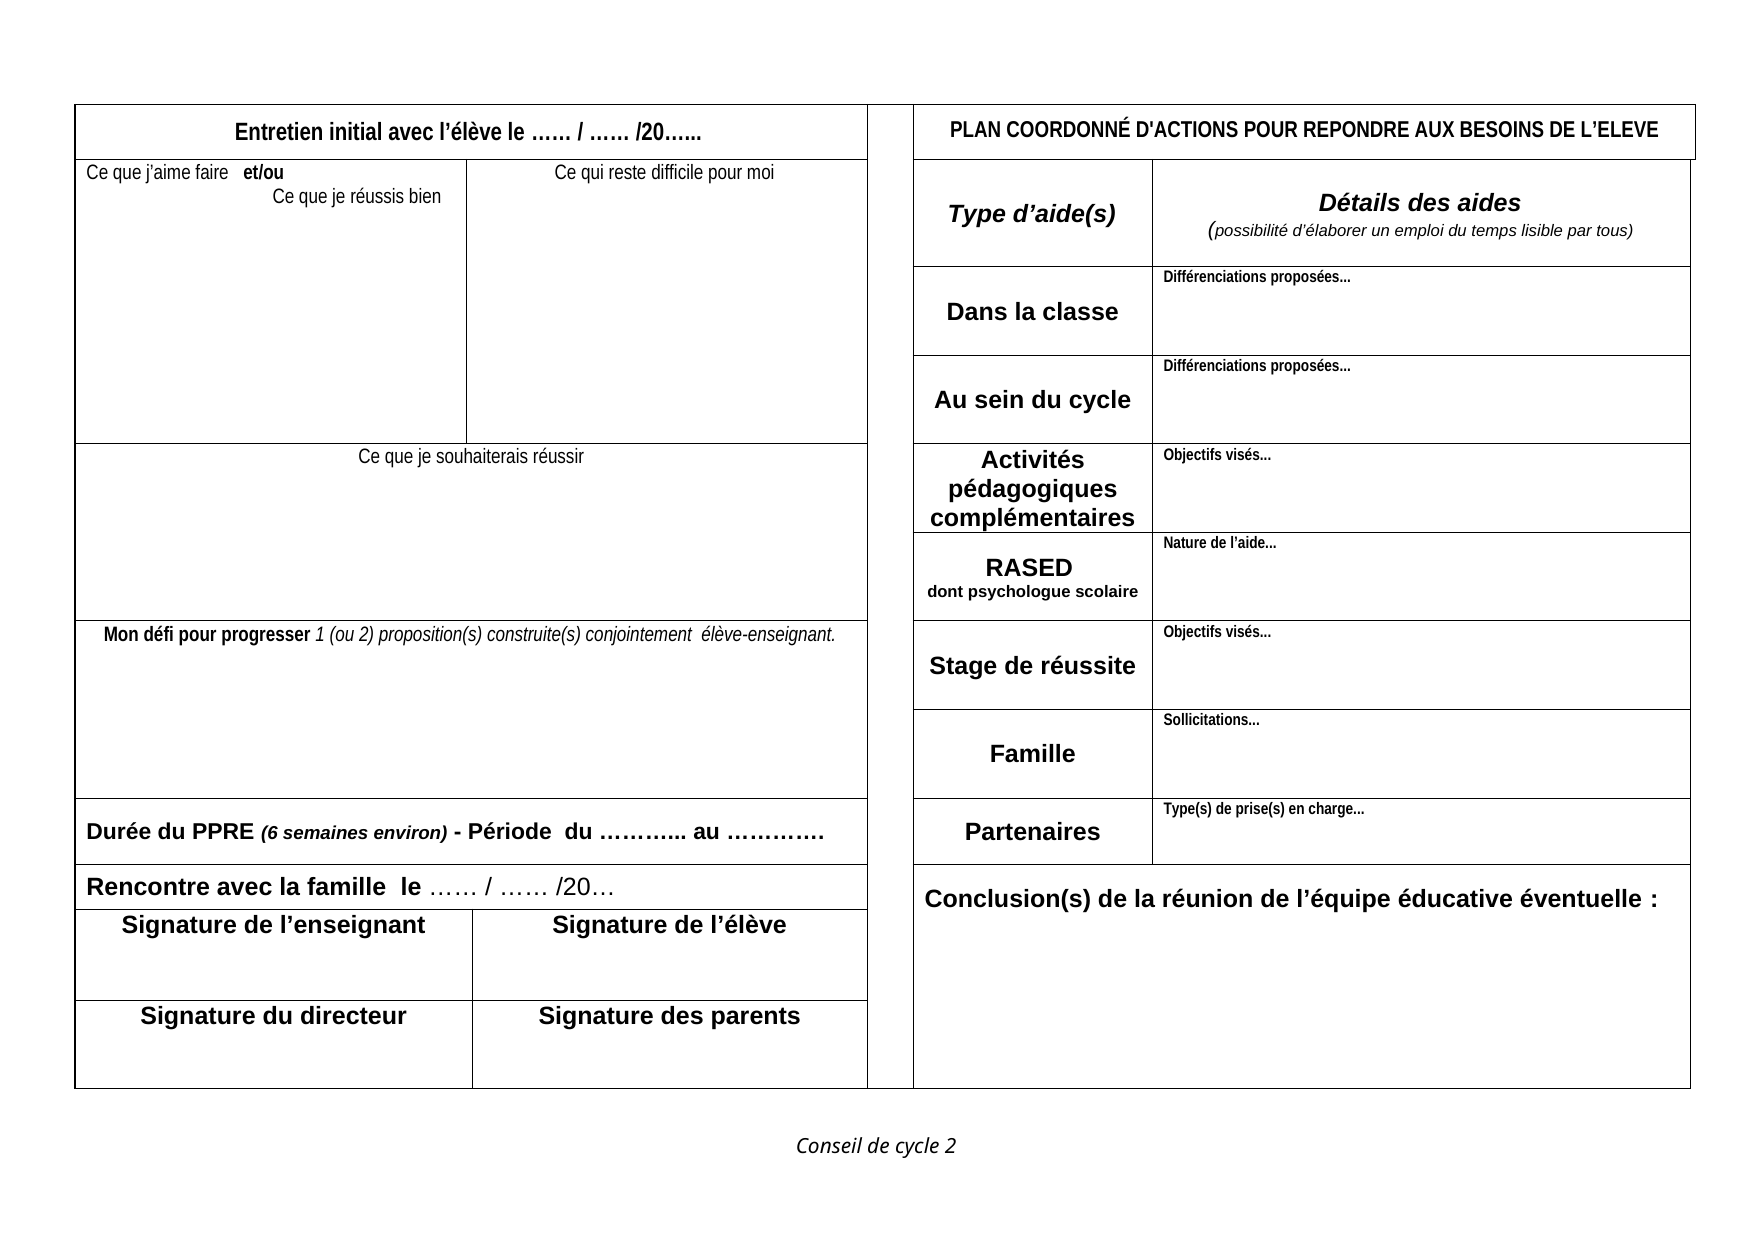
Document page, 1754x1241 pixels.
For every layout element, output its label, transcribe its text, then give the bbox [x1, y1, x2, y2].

table_cell Partenaires [914, 799, 1152, 864]
table_cell [1691, 266, 1696, 355]
table_cell Durée du PPRE (6 semaines environ) - Période du ………... au …………. [76, 799, 867, 864]
table_cell Ce qui reste difficile pour moi [467, 160, 867, 443]
table_cell Mon défi pour progresser 1 (ou 2) proposition(s) construite(s) conjointement élève-enseignant. [76, 621, 867, 797]
table_cell Type(s) de prise(s) en charge... [1153, 799, 1690, 864]
table_header [868, 105, 913, 159]
table_cell Au sein du cycle [914, 356, 1152, 443]
table_cell [1691, 709, 1696, 797]
table_cell [1691, 160, 1696, 266]
table_cell Type d’aide(s) [914, 160, 1152, 266]
table_cell Nature de l’aide... [1153, 533, 1690, 620]
table_header Entretien initial avec l’élève le …… / …… /20…... [76, 105, 867, 159]
table_cell [1691, 355, 1696, 443]
table_cell RASED dont psychologue scolaire [914, 533, 1152, 620]
table_cell Conclusion(s) de la réunion de l’équipe éducative éventuelle : [914, 865, 1690, 1088]
table_cell [1691, 909, 1696, 1000]
table_cell Détails des aides (possibilité d’élaborer un emploi du temps lisible par tous) [1153, 160, 1690, 266]
table_cell [1691, 620, 1696, 709]
table_cell Signature de l’enseignant [76, 910, 472, 1000]
table_cell Famille [914, 710, 1152, 797]
table_cell Signature de l’élève [473, 910, 867, 1000]
table_cell Stage de réussite [914, 621, 1152, 709]
table_cell [1691, 798, 1696, 864]
table_cell Signature des parents [473, 1001, 867, 1088]
table_cell Différenciations proposées... [1153, 267, 1690, 355]
table_cell [1691, 532, 1696, 620]
table_cell Rencontre avec la famille le …… / …… /20… [76, 865, 867, 908]
table_cell [1691, 443, 1696, 532]
table_cell Objectifs visés... [1153, 621, 1690, 709]
table_cell [1691, 864, 1696, 908]
table_header PLAN COORDONNÉ D'ACTIONS POUR REPONDRE AUX BESOINS DE L’ELEVE [914, 105, 1695, 159]
table_cell Signature du directeur [76, 1001, 472, 1088]
table_cell Différenciations proposées... [1153, 356, 1690, 443]
table_cell [868, 159, 913, 1088]
table_cell Dans la classe [914, 267, 1152, 355]
table_cell Ce que j’aime faire et/ou Ce que je réussis bien [76, 160, 466, 443]
table_cell Sollicitations... [1153, 710, 1690, 797]
table_cell Activités pédagogiques complémentaires [914, 444, 1152, 532]
table_cell Ce que je souhaiterais réussir [76, 444, 867, 620]
table_cell [1691, 1000, 1696, 1088]
table_cell Objectifs visés... [1153, 444, 1690, 532]
